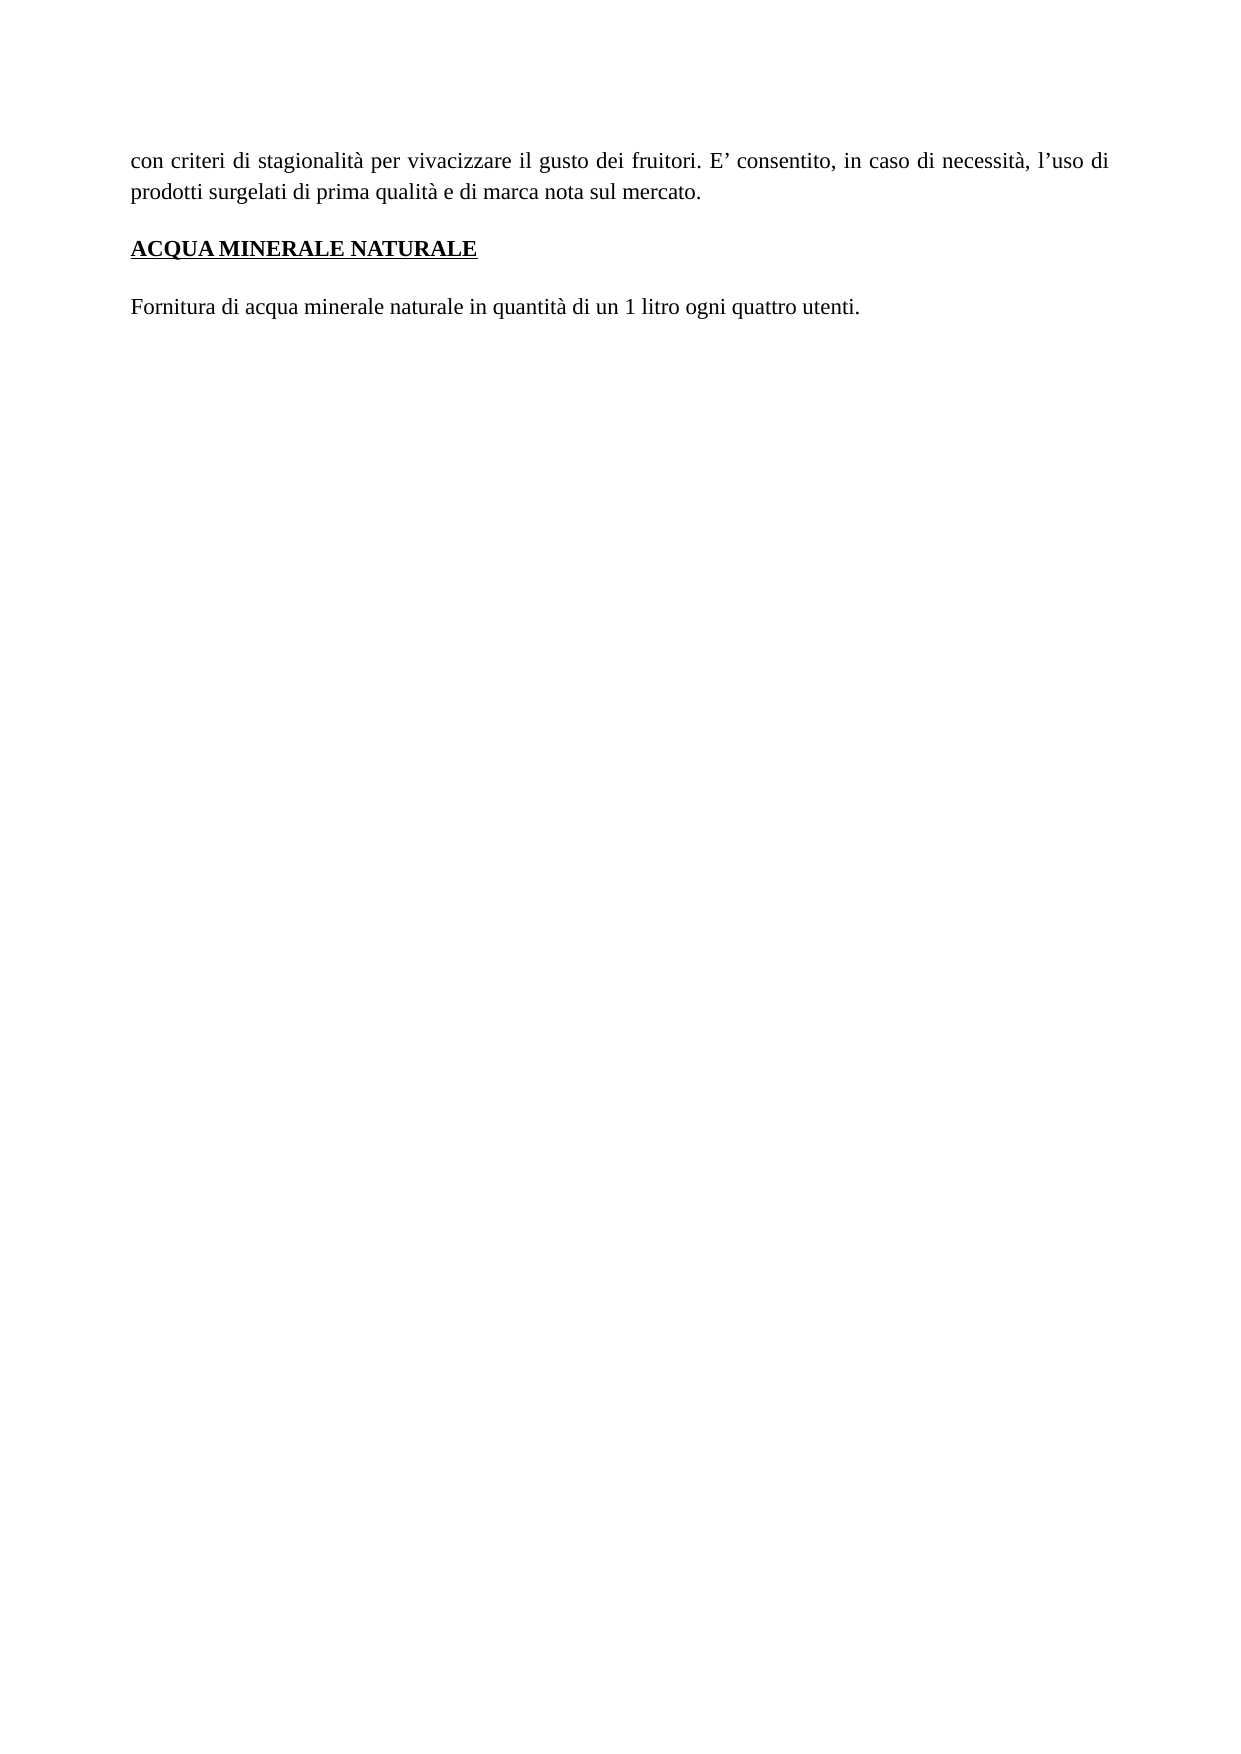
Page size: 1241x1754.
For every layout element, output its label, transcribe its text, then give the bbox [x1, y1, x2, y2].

text con criteri di stagionalità per vivacizzare il gusto dei fruitori. E’ consentito, in caso di necessità, l’uso di prodotti surgelati di prima qualità e di marca nota sul mercato. [130, 148, 1110, 204]
text Fornitura di acqua minerale naturale in quantità di un 1 litro ogni quattro utenti. [130, 293, 1122, 320]
text ACQUA MINERALE NATURALE [130, 235, 1122, 261]
